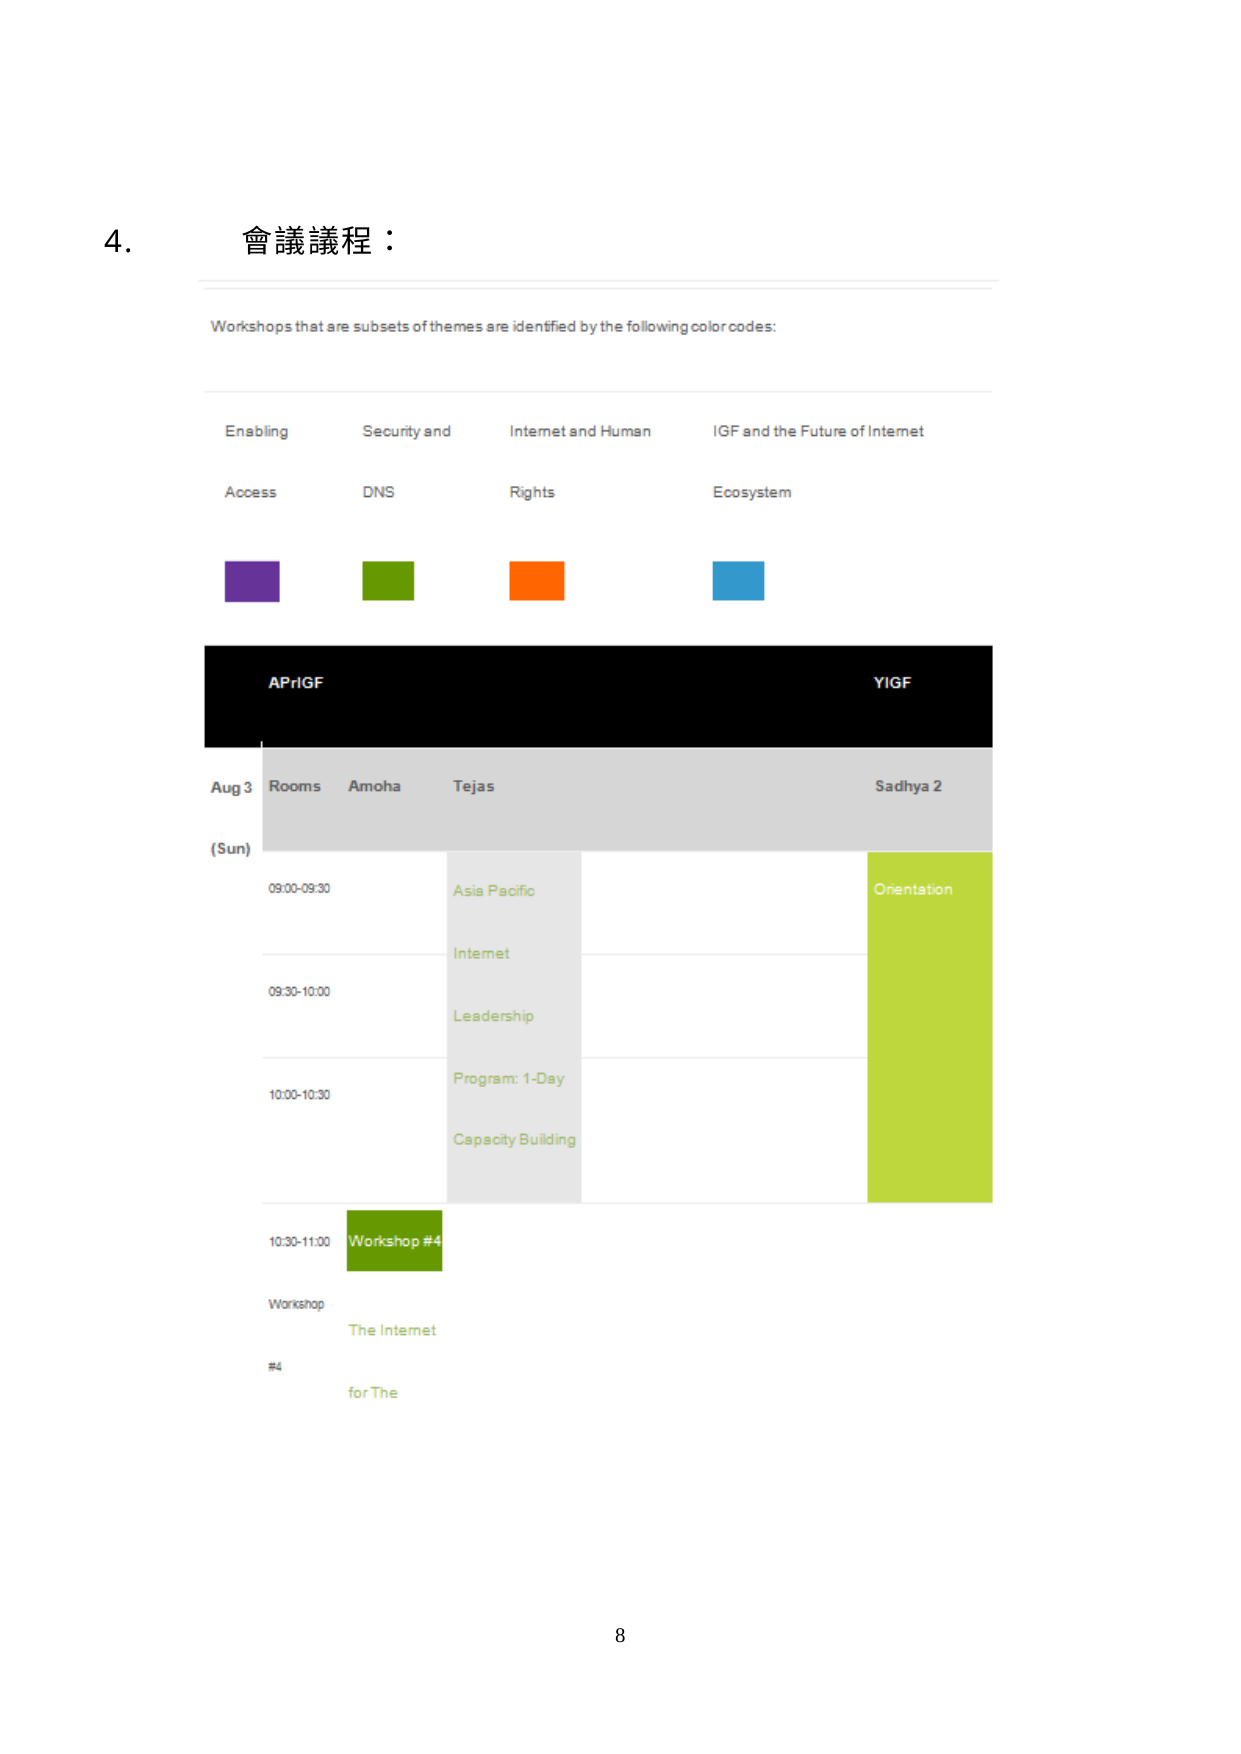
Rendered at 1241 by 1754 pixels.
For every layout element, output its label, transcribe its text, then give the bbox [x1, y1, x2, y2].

picture [183, 274, 1057, 1481]
list 會議議程： [104, 217, 1092, 262]
